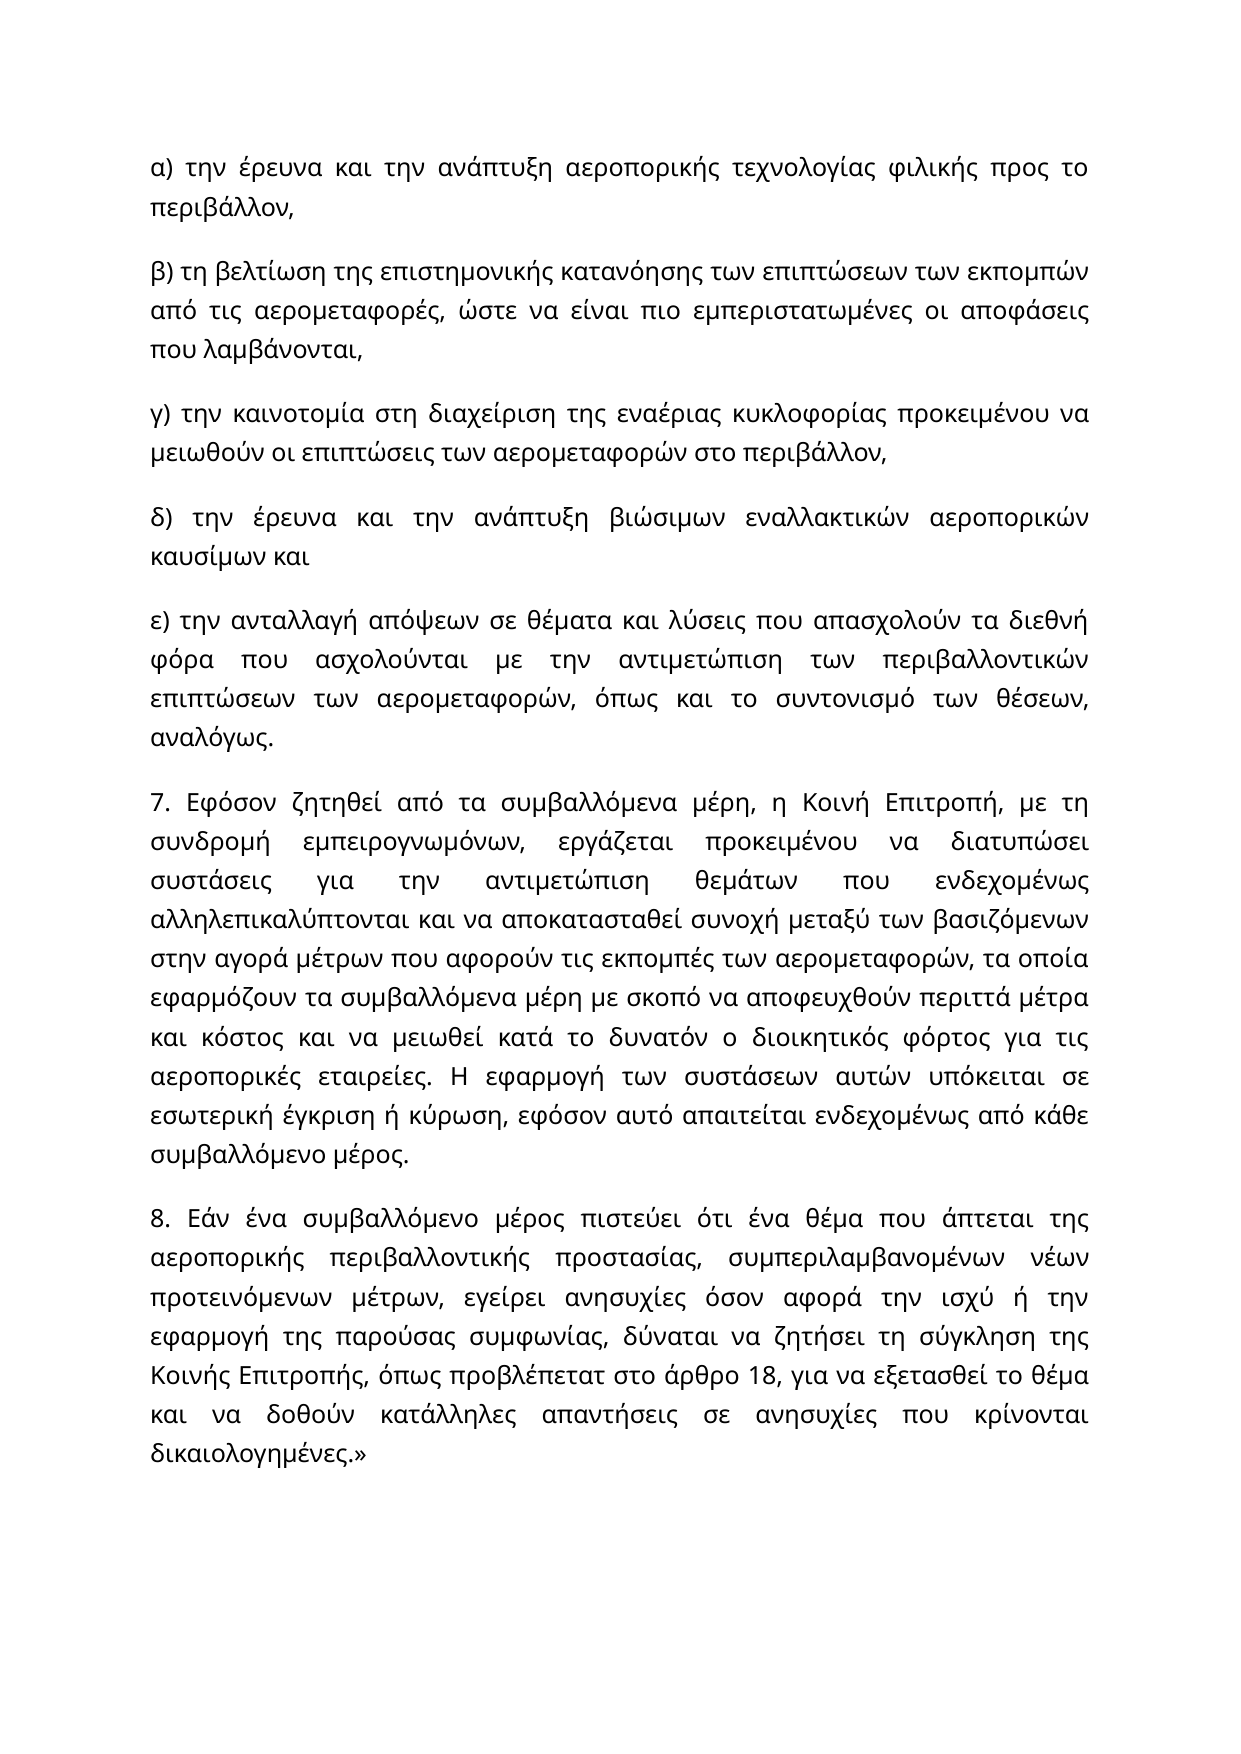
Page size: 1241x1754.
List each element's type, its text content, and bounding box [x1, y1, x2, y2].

text β) τη βελτίωση της επιστημονικής κατανόησης των επιπτώσεων των εκπομπών από τις αερομεταφορές, ώστε να είναι πιο εμπεριστατωμένες οι αποφάσεις που λαμβάνονται, [150, 253, 1090, 366]
text δ) την έρευνα και την ανάπτυξη βιώσιμων εναλλακτικών αεροπορικών καυσίμων και [150, 499, 1090, 572]
text 8. Εάν ένα συμβαλλόμενο μέρος πιστεύει ότι ένα θέμα που άπτεται της αεροπορικής περιβαλλοντικής προστασίας, συμπεριλαμβανομένων νέων προτεινόμενων μέτρων, εγείρει ανησυχίες όσον αφορά την ισχύ ή την εφαρμογή της παρούσας συμφωνίας, δύναται να ζητήσει τη σύγκληση της Κοινής Επιτροπής, όπως προβλέπετατ στο άρθρο 18, για να εξετασθεί το θέμα και να δοθούν κατάλληλες απαντήσεις σε ανησυχίες που κρίνονται δικαιολογημένες.» [150, 1201, 1090, 1470]
text α) την έρευνα και την ανάπτυξη αεροπορικής τεχνολογίας φιλικής προς το περιβάλλον, [150, 150, 1090, 223]
text 7. Εφόσον ζητηθεί από τα συμβαλλόμενα μέρη, η Κοινή Επιτροπή, με τη συνδρομή εμπειρογνωμόνων, εργάζεται προκειμένου να διατυπώσει συστάσεις για την αντιμετώπιση θεμάτων που ενδεχομένως αλληλεπικαλύπτονται και να αποκατασταθεί συνοχή μεταξύ των βασιζόμενων στην αγορά μέτρων που αφορούν τις εκπομπές των αερομεταφορών, τα οποία εφαρμόζουν τα συμβαλλόμενα μέρη με σκοπό να αποφευχθούν περιττά μέτρα και κόστος και να μειωθεί κατά το δυνατόν ο διοικητικός φόρτος για τις αεροπορικές εταιρείες. Η εφαρμογή των συστάσεων αυτών υπόκειται σε εσωτερική έγκριση ή κύρωση, εφόσον αυτό απαιτείται ενδεχομένως από κάθε συμβαλλόμενο μέρος. [150, 784, 1090, 1171]
text γ) την καινοτομία στη διαχείριση της εναέριας κυκλοφορίας προκειμένου να μειωθούν οι επιπτώσεις των αερομεταφορών στο περιβάλλον, [150, 396, 1090, 469]
text ε) την ανταλλαγή απόψεων σε θέματα και λύσεις που απασχολούν τα διεθνή φόρα που ασχολούνται με την αντιμετώπιση των περιβαλλοντικών επιπτώσεων των αερομεταφορών, όπως και το συντονισμό των θέσεων, αναλόγως. [150, 602, 1090, 754]
